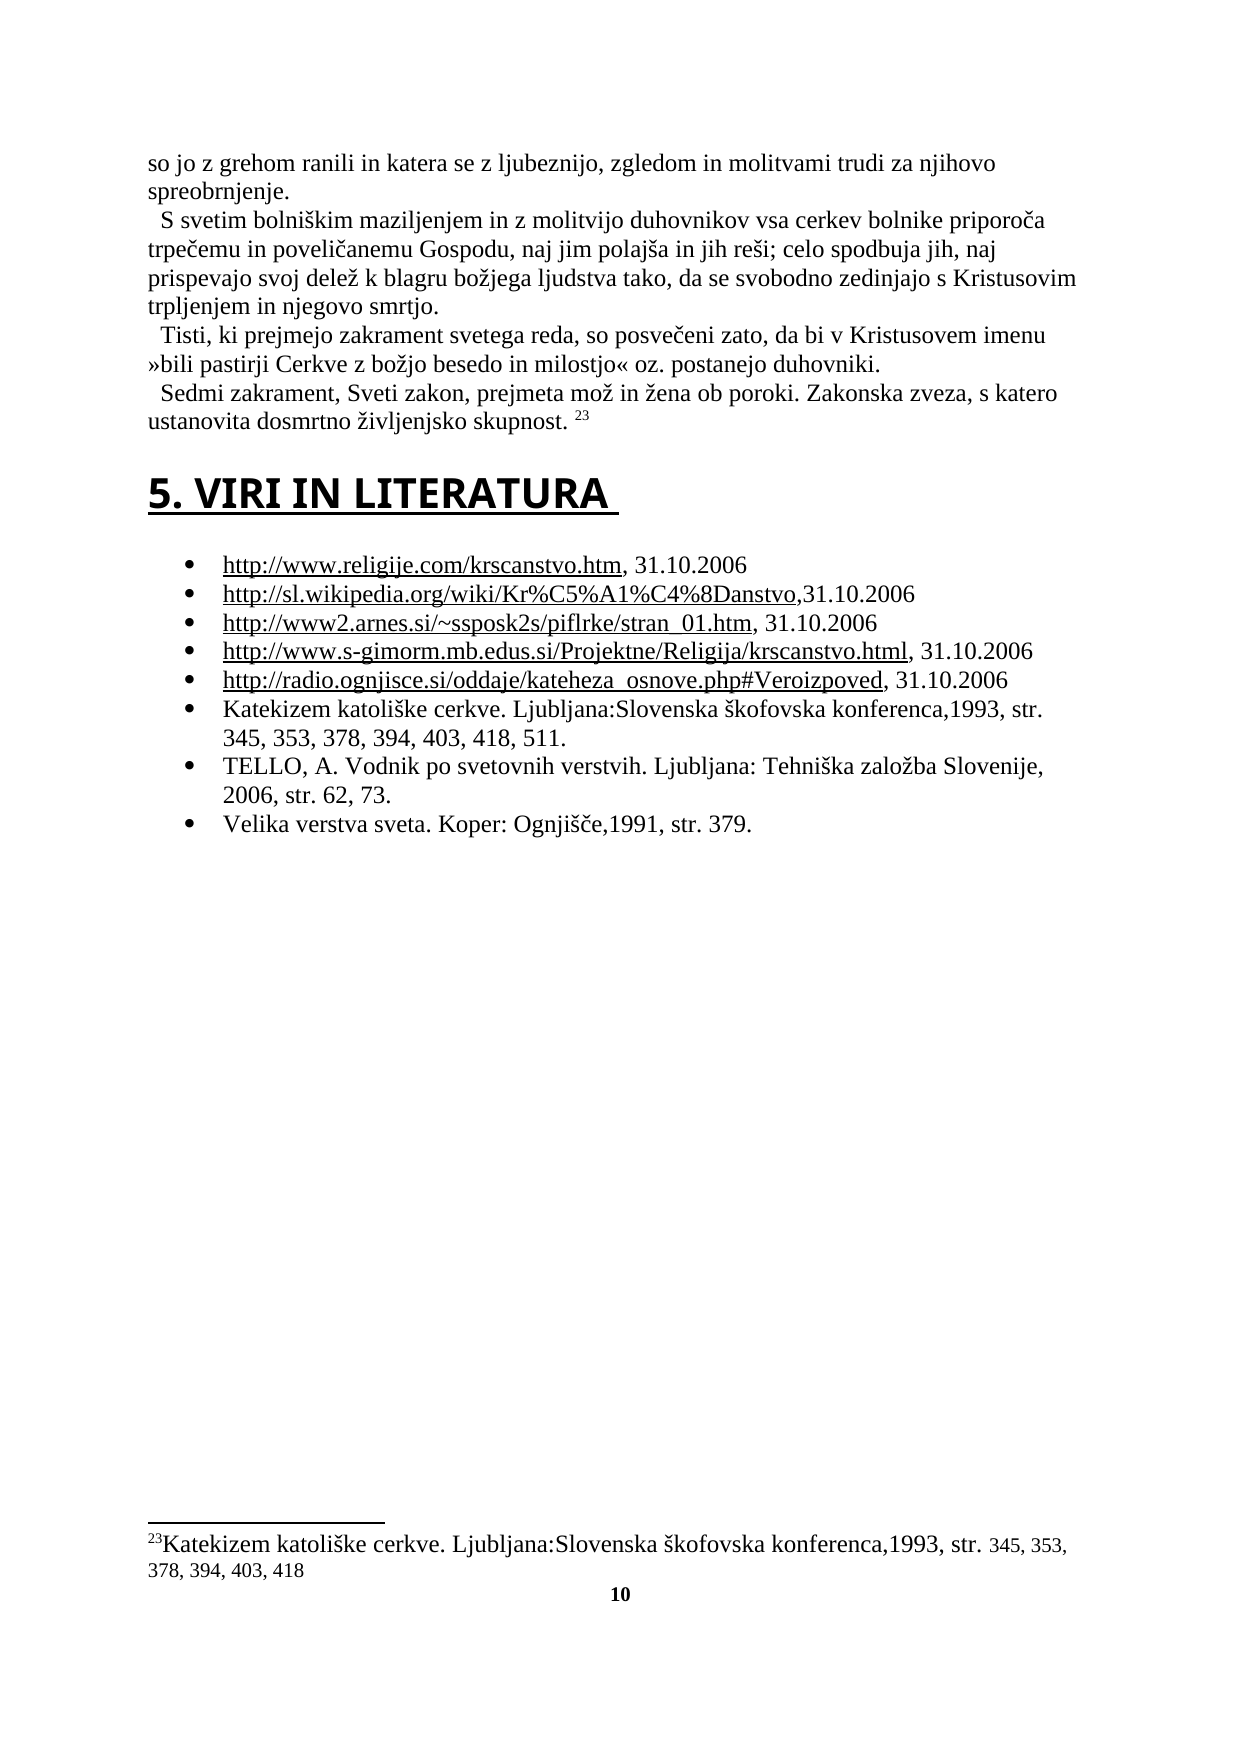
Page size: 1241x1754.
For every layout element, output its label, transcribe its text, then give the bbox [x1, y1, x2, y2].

text so jo z grehom ranili in katera se z ljubeznijo, zgledom in molitvami trudi za njihovo spreobrnjenje. ..S svetim bolniškim maziljenjem in z molitvijo duhovnikov vsa cerkev bolnike priporoča trpečemu in poveličanemu Gospodu, naj jim polajša in jih reši; celo spodbuja jih, naj prispevajo svoj delež k blagru božjega ljudstva tako, da se svobodno zedinjajo s Kristusovim trpljenjem in njegovo smrtjo. ..Tisti, ki prejmejo zakrament svetega reda, so posvečeni zato, da bi v Kristusovem imenu »bili pastirji Cerkve z božjo besedo in milostjo« oz. postanejo duhovniki. ..Sedmi zakrament, Sveti zakon, prejmeta mož in žena ob poroki. Zakonska zveza, s katero ustanovita dosmrtno življenjsko skupnost. [148, 148, 1093, 435]
list http://www.religije.com/krscanstvo.htm, 31.10.2006 [185, 550, 1093, 579]
text 10 [148, 1582, 1093, 1606]
list http://www.s-gimorm.mb.edus.si/Projektne/Religija/krscanstvo.html, 31.10.2006 [185, 636, 1093, 665]
list Velika verstva sveta. Koper: Ognjišče,1991, str. 379. [185, 809, 1093, 838]
list http://www2.arnes.si/~ssposk2s/piflrke/stran_01.htm, 31.10.2006 [185, 608, 1093, 636]
text 5. VIRI IN LITERATURA [148, 464, 1093, 521]
list http://sl.wikipedia.org/wiki/Kr%C5%A1%C4%8Danstvo,31.10.2006 [185, 579, 1093, 608]
list http://radio.ognjisce.si/oddaje/kateheza_osnove.php#Veroizpoved, 31.10.2006 [185, 665, 1093, 694]
list Katekizem katoliške cerkve. Ljubljana:Slovenska škofovska konferenca,1993, str. 345, 353, 378, 394, 403, 418, 511. [185, 694, 1093, 751]
text Katekizem katoliške cerkve. Ljubljana:Slovenska škofovska konferenca,1993, str. 345, 353, 378, 394, 403, 418 [148, 1529, 1093, 1582]
list TELLO, A. Vodnik po svetovnih verstvih. Ljubljana: Tehniška založba Slovenije, 2006, str. 62, 73. [185, 751, 1093, 809]
